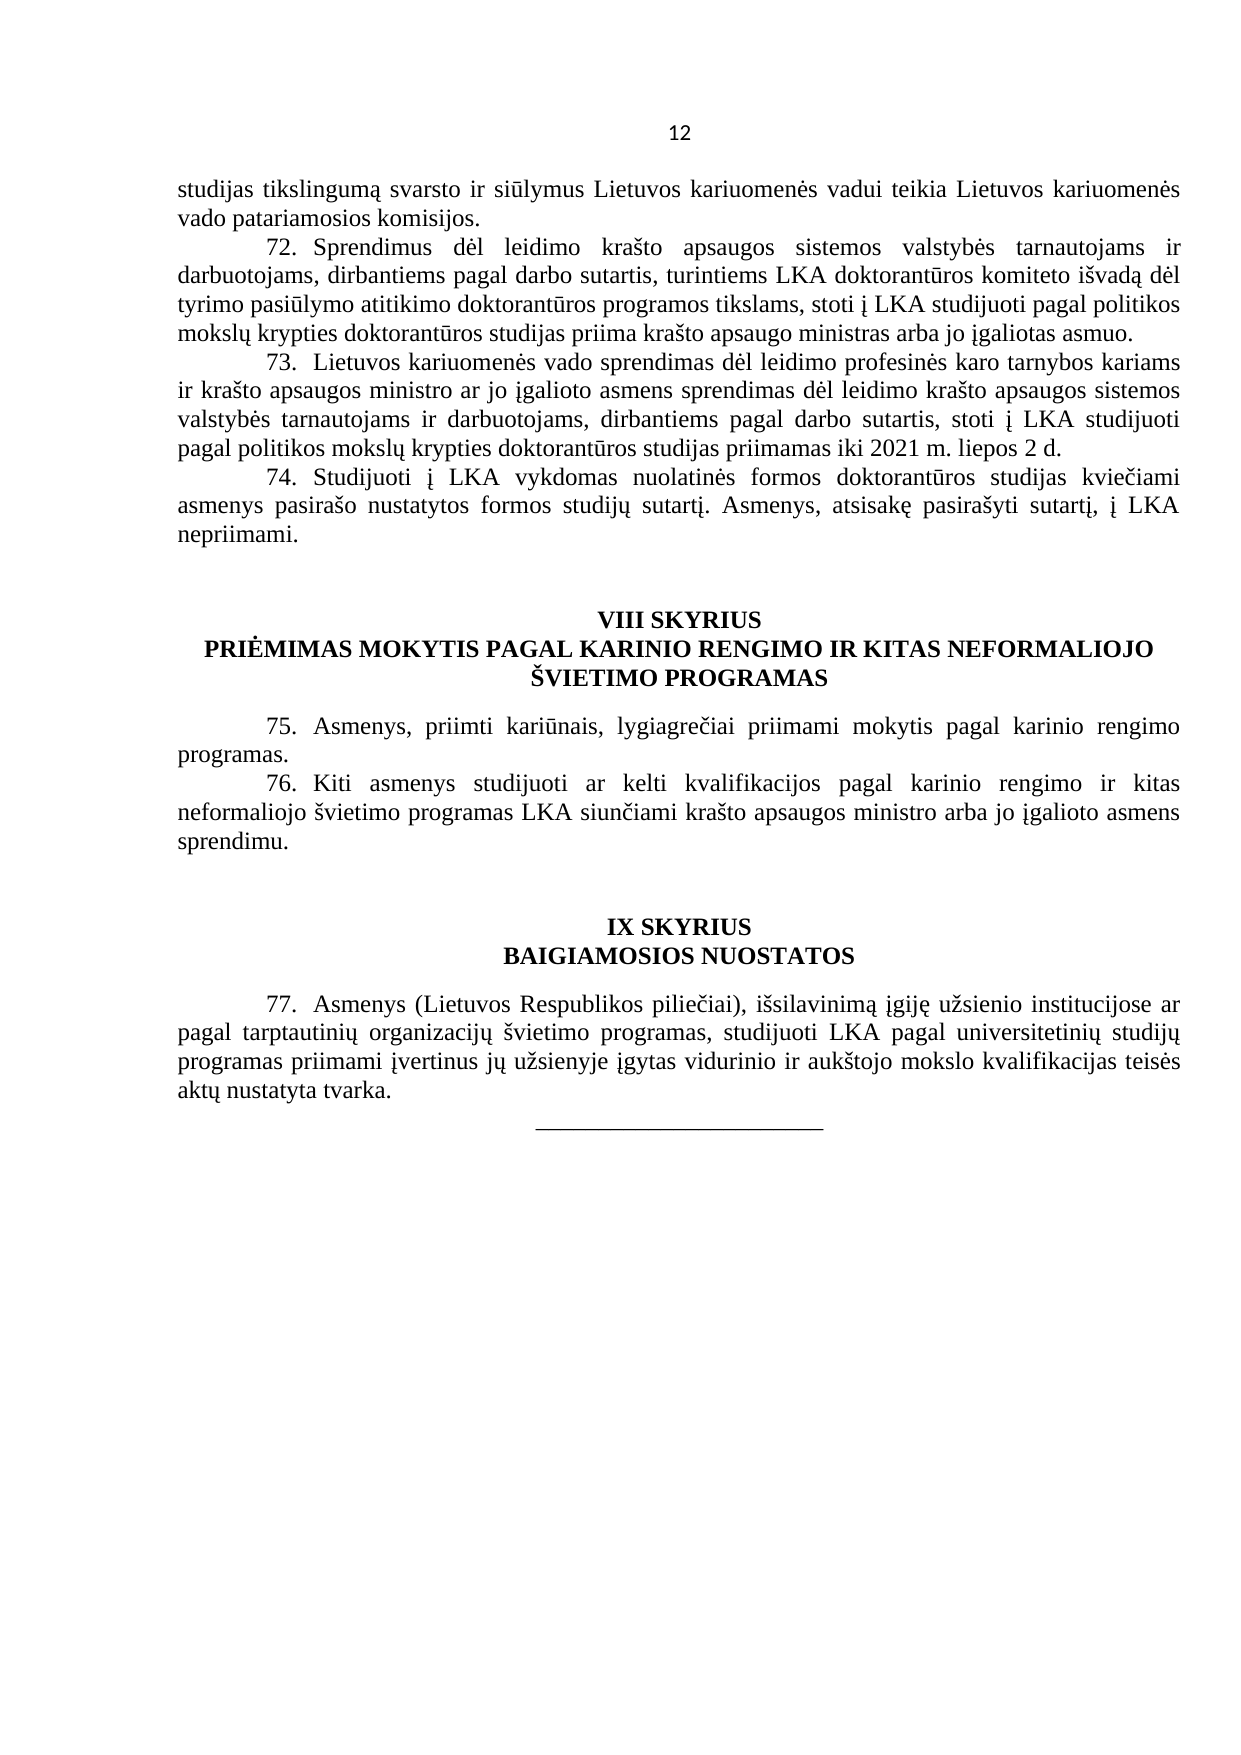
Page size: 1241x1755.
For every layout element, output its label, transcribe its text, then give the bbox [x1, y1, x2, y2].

text IX SKYRIUS [177, 912, 1181, 941]
text _______________________ [177, 1104, 1181, 1132]
text BAIGIAMOSIOS NUOSTATOS [177, 941, 1181, 969]
text VIII SKYRIUS [177, 605, 1181, 634]
text 75. Asmenys, priimti kariūnais, lygiagrečiai priimami mokytis pagal karinio rengimo programas. [177, 711, 1181, 768]
text 74. Studijuoti į LKA vykdomas nuolatinės formos doktorantūros studijas kviečiami asmenys pasirašo nustatytos formos studijų sutartį. Asmenys, atsisakę pasirašyti sutartį, į LKA nepriimami. [177, 462, 1181, 548]
text 77. Asmenys (Lietuvos Respublikos piliečiai), išsilavinimą įgiję užsienio institucijose ar pagal tarptautinių organizacijų švietimo programas, studijuoti LKA pagal universitetinių studijų programas priimami įvertinus jų užsienyje įgytas vidurinio ir aukštojo mokslo kvalifikacijas teisės aktų nustatyta tvarka. [177, 989, 1181, 1104]
text 76. Kiti asmenys studijuoti ar kelti kvalifikacijos pagal karinio rengimo ir kitas neformaliojo švietimo programas LKA siunčiami krašto apsaugos ministro arba jo įgalioto asmens sprendimu. [177, 768, 1181, 854]
text studijas tikslingumą svarsto ir siūlymus Lietuvos kariuomenės vadui teikia Lietuvos kariuomenės vado patariamosios komisijos. [177, 174, 1181, 232]
text 72. Sprendimus dėl leidimo krašto apsaugos sistemos valstybės tarnautojams ir darbuotojams, dirbantiems pagal darbo sutartis, turintiems LKA doktorantūros komiteto išvadą dėl tyrimo pasiūlymo atitikimo doktorantūros programos tikslams, stoti į LKA studijuoti pagal politikos mokslų krypties doktorantūros studijas priima krašto apsaugo ministras arba jo įgaliotas asmuo. [177, 232, 1181, 347]
text PRIĖMIMAS MOKYTIS PAGAL KARINIO RENGIMO IR KITAS NEFORMALIOJO ŠVIETIMO PROGRAMAS [177, 634, 1181, 692]
text 73. Lietuvos kariuomenės vado sprendimas dėl leidimo profesinės karo tarnybos kariams ir krašto apsaugos ministro ar jo įgalioto asmens sprendimas dėl leidimo krašto apsaugos sistemos valstybės tarnautojams ir darbuotojams, dirbantiems pagal darbo sutartis, stoti į LKA studijuoti pagal politikos mokslų krypties doktorantūros studijas priimamas iki 2021 m. liepos 2 d. [177, 347, 1181, 462]
